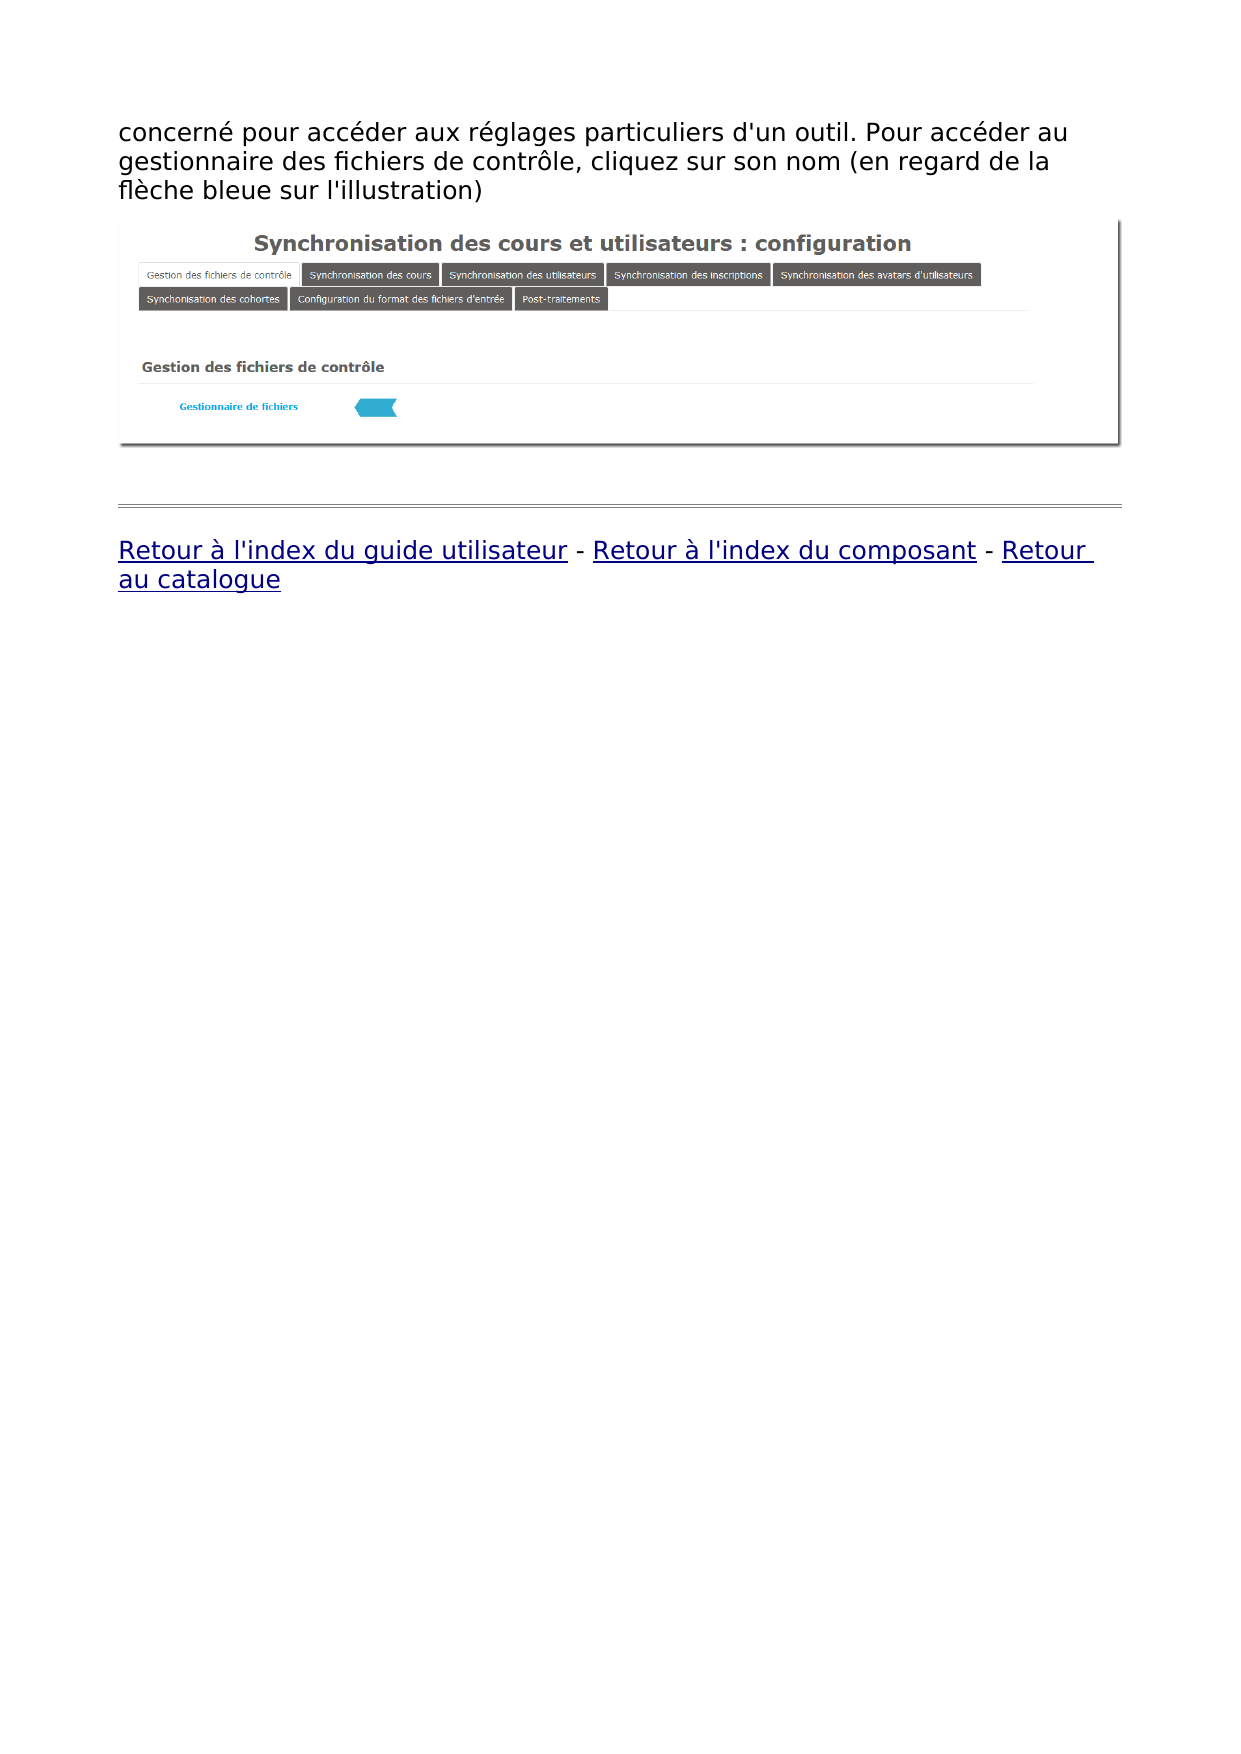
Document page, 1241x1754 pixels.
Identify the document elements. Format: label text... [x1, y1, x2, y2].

text Retour à l'index du guide utilisateur - Retour à l'index du composant - Retour au catalogue [118, 536, 1122, 594]
picture [118, 218, 1123, 449]
text concerné pour accéder aux réglages particuliers d'un outil. Pour accéder au gestionnaire des fichiers de contrôle, cliquez sur son nom (en regard de la flèche bleue sur l'illustration) [118, 118, 1122, 206]
